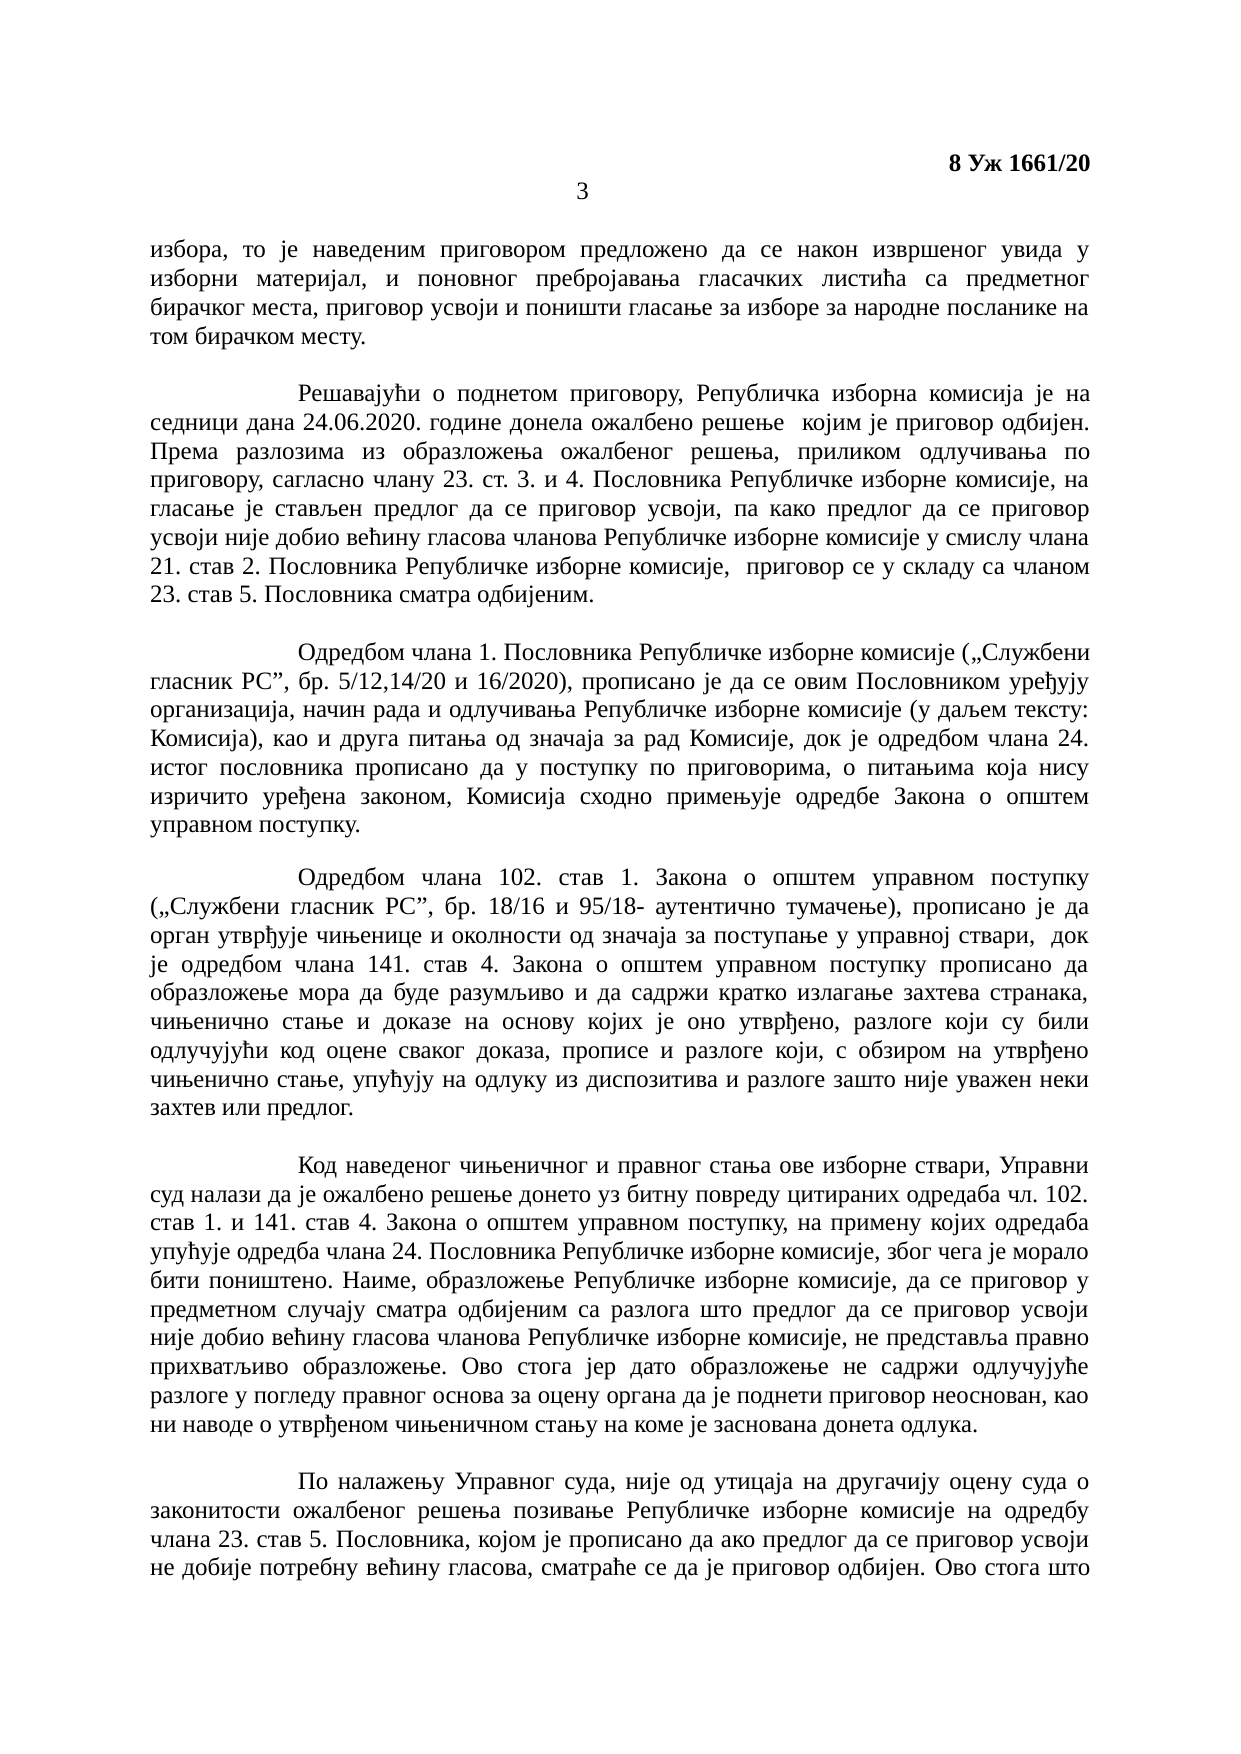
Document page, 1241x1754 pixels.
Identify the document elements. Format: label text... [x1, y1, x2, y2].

text Код наведеног чињеничног и правног стања ове изборне ствари, Управни суд налази да је ожалбено решење донето уз битну повреду цитираних одредаба чл. 102. став 1. и 141. став 4. Закона о општем управном поступку, на примену којих одредаба упућује одредба члана 24. Пословника Републичке изборне комисије, због чега је морало бити поништено. Наиме, образложење Републичке изборне комисије, да се приговор у предметном случају сматра одбијеним са разлога што предлог да се приговор усвоји није добио већину гласова чланова Републичке изборне комисије, не представља правно прихватљиво образложење. Ово стога јер дато образложење не садржи одлучујуће разлоге у погледу правног основа за оцену органа да је поднети приговор неоснован, као ни наводе о утврђеном чињеничном стању на коме је заснована донета одлука. [150, 1150, 1090, 1437]
text Решавајући о поднетом приговору, Републичка изборна комисија је на седници дана 24.06.2020. године донела ожалбено решење којим је приговор одбијен. Према разлозима из образложења ожалбеног решења, приликом одлучивања по приговору, сагласно члану 23. ст. 3. и 4. Пословника Републичке изборне комисије, на гласање је стављен предлог да се приговор усвоји, па како предлог да се приговор усвоји није добио већину гласова чланова Републичке изборне комисије у смислу члана 21. став 2. Пословника Републичке изборне комисије, приговор се у складу са чланом 23. став 5. Пословника сматра одбијеним. [150, 378, 1090, 608]
text избора, то је наведеним приговором предложено да се након извршеног увида у изборни материјал, и поновног пребројавања гласачких листића са предметног бирачког места, приговор усвоји и поништи гласање за изборе за народне посланике на том бирачком месту. [150, 234, 1090, 349]
text Одредбом члана 1. Пословника Републичке изборне комисије („Службени гласник РС”, бр. 5/12,14/20 и 16/2020), прописано је да се овим Пословником уређују организација, начин рада и одлучивања Републичке изборне комисије (у даљем тексту: Комисија), као и друга питања од значаја за рад Комисије, док је одредбом члана 24. истог пословника прописано да у поступку по приговорима, о питањима која нису изричито уређена законом, Комисија сходно примењује одредбе Закона о општем управном поступку. [150, 637, 1090, 838]
text По налажењу Управног суда, није од утицаја на другачију оцену суда о законитости ожалбеног решења позивање Републичке изборне комисије на одредбу члана 23. став 5. Пословника, којом је прописано да ако предлог да се приговор усвоји не добије потребну већину гласова, сматраће се да је приговор одбијен. Ово стога што [150, 1466, 1090, 1581]
text Одредбом члана 102. став 1. Закона о општем управном поступку („Службени гласник РС”, бр. 18/16 и 95/18- аутентично тумачење), прописано је да орган утврђује чињенице и околности од значаја за поступање у управној ствари, док је одредбом члана 141. став 4. Закона о општем управном поступку прописано да образложење мора да буде разумљиво и да садржи кратко излагање захтева странака, чињенично стање и доказе на основу којих је оно утврђено, разлоге који су били одлучујући код оцене сваког доказа, прописе и разлоге који, с обзиром на утврђено чињенично стање, упућују на одлуку из диспозитива и разлоге зашто није уважен неки захтев или предлог. [150, 862, 1090, 1121]
